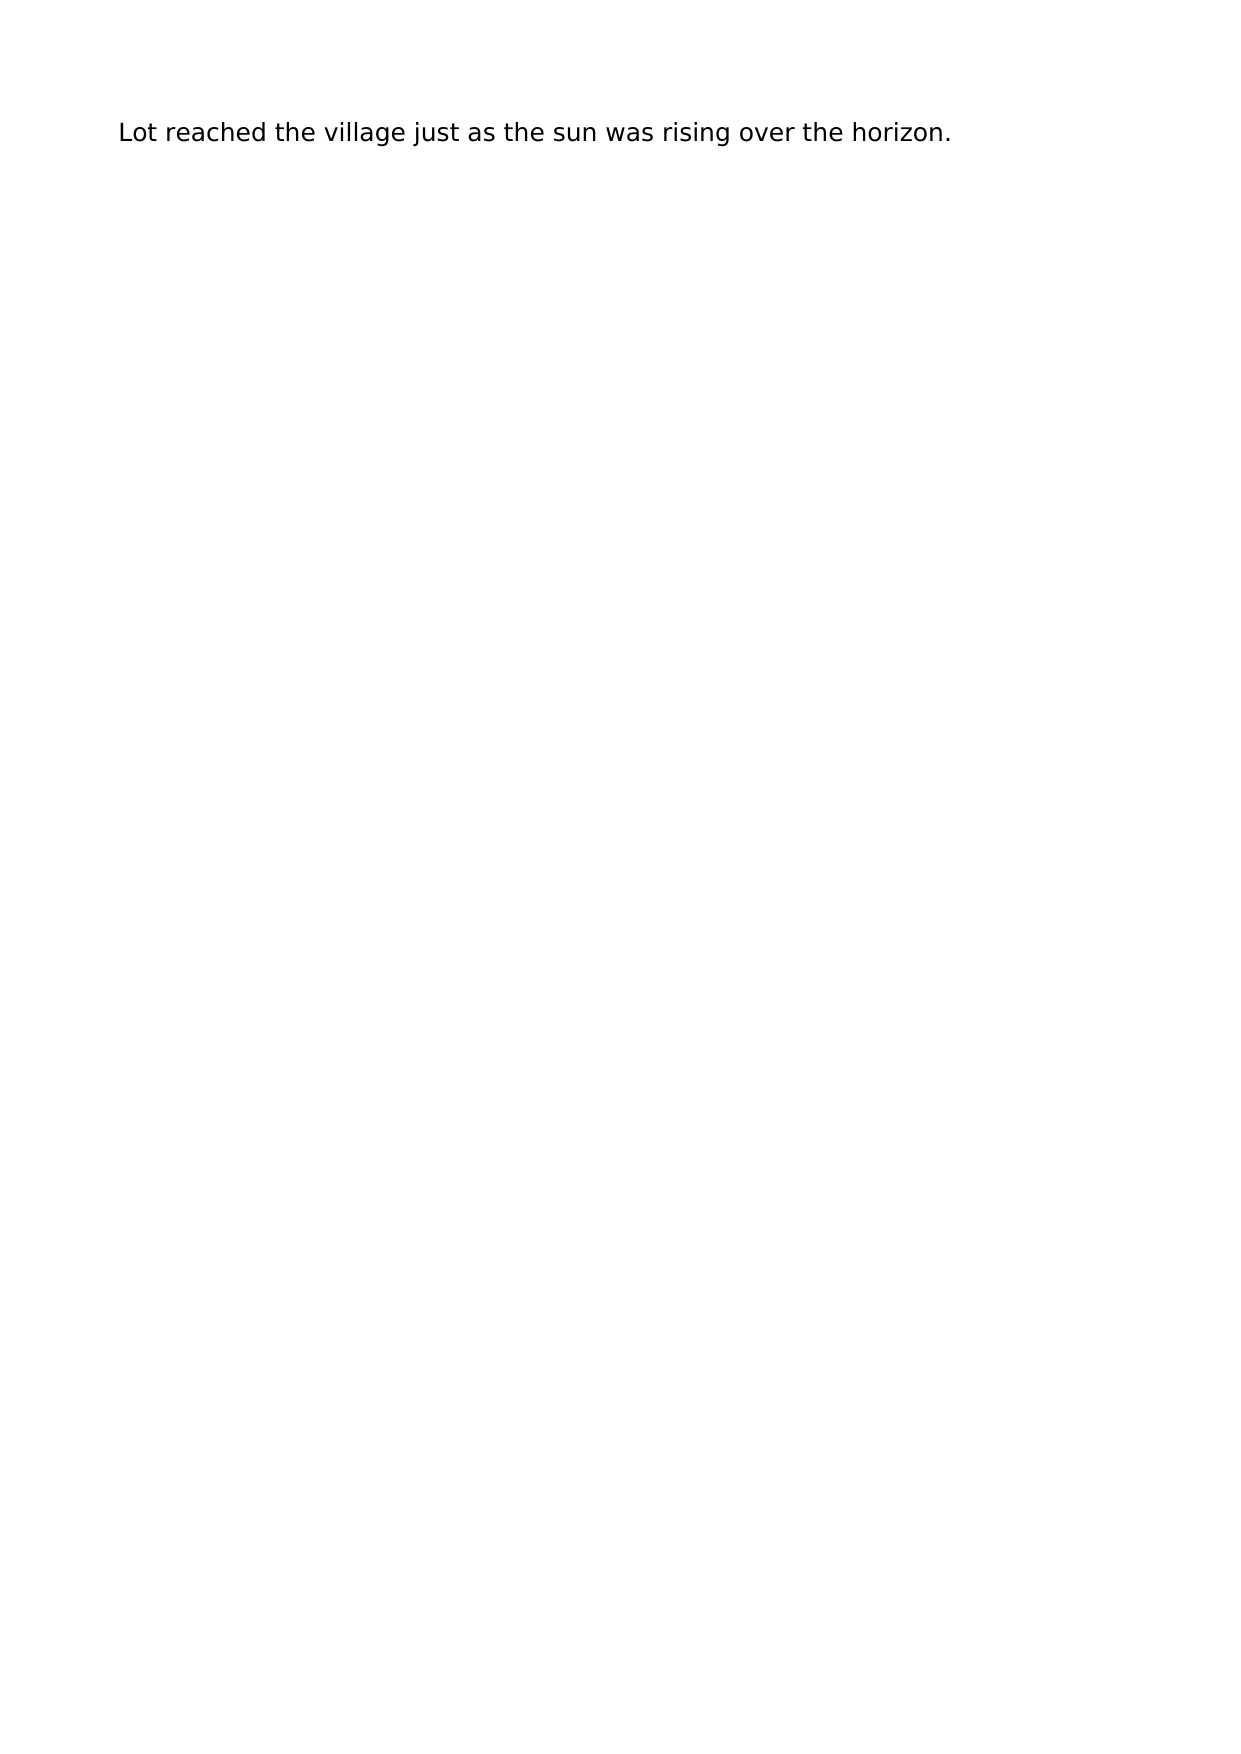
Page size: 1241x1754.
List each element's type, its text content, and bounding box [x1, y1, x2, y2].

text Lot reached the village just as the sun was rising over the horizon. [118, 118, 1122, 147]
